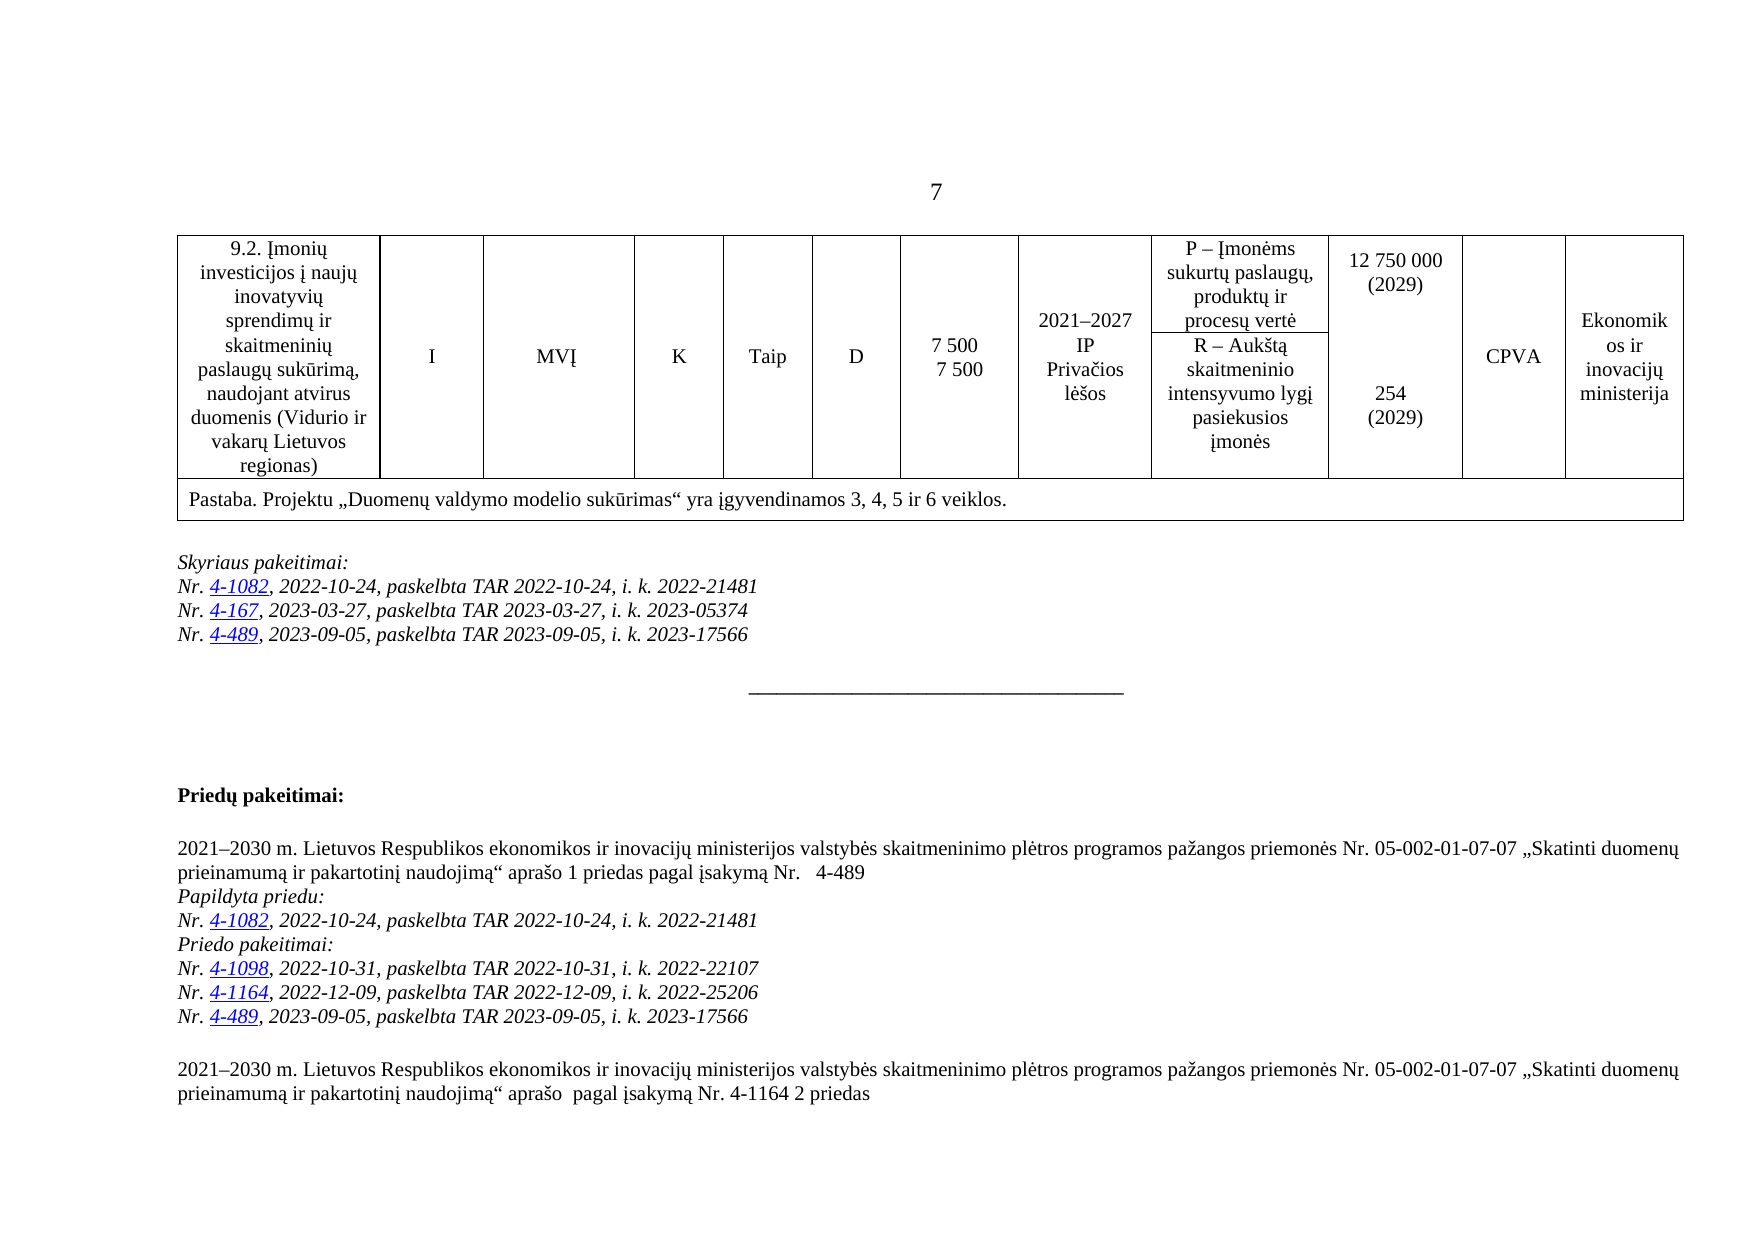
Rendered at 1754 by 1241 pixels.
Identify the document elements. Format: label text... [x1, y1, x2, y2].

text Priedo pakeitimai: [177, 932, 1695, 956]
table_cell 9.2. Įmonių investicijos į naujų inovatyvių sprendimų ir skaitmeninių paslaugų sukūrimą, naudojant atvirus duomenis (Vidurio ir vakarų Lietuvos regionas) [178, 236, 379, 477]
table_cell Ekonomikos ir inovacijų ministerija [1566, 236, 1683, 477]
table_cell 7 500 7 500 [901, 236, 1018, 477]
text Skyriaus pakeitimai: [177, 550, 1695, 574]
table_cell P – Įmonėms sukurtų paslaugų, produktų ir procesų vertė [1152, 236, 1328, 332]
table_cell D [813, 236, 900, 477]
text Nr. 4-489, 2023-09-05, paskelbta TAR 2023-09-05, i. k. 2023-17566 [177, 1004, 1695, 1028]
table_cell 2021–2027 IP Privačios lėšos [1019, 236, 1151, 477]
text Nr. 4-1098, 2022-10-31, paskelbta TAR 2022-10-31, i. k. 2022-22107 [177, 956, 1695, 980]
table_cell 12 750 000 (2029) [1329, 236, 1462, 332]
table_cell MVĮ [484, 236, 634, 477]
text Nr. 4-1082, 2022-10-24, paskelbta TAR 2022-10-24, i. k. 2022-21481 [177, 908, 1695, 932]
text Papildyta priedu: [177, 884, 1695, 908]
table_cell I [381, 236, 483, 477]
table_cell CPVA [1463, 236, 1565, 477]
text Nr. 4-1082, 2022-10-24, paskelbta TAR 2022-10-24, i. k. 2022-21481 [177, 574, 1695, 598]
text Nr. 4-167, 2023-03-27, paskelbta TAR 2023-03-27, i. k. 2023-05374 [177, 598, 1695, 622]
text Priedų pakeitimai: [177, 783, 1695, 807]
table_cell Taip [724, 236, 812, 477]
table_cell 254 (2029) [1329, 332, 1462, 477]
table_cell K [635, 236, 723, 477]
text Nr. 4-1164, 2022-12-09, paskelbta TAR 2022-12-09, i. k. 2022-25206 [177, 980, 1695, 1004]
table_cell R – Aukštą skaitmeninio intensyvumo lygį pasiekusios įmonės [1152, 333, 1328, 477]
text Nr. 4-489, 2023-09-05, paskelbta TAR 2023-09-05, i. k. 2023-17566 [177, 622, 1695, 646]
text 2021–2030 m. Lietuvos Respublikos ekonomikos ir inovacijų ministerijos valstybės skaitmeninimo plėtros programos pažangos priemonės Nr. 05-002-01-07-07 „Skatinti duomenų prieinamumą ir pakartotinį naudojimą“ aprašo 1 priedas pagal įsakymą Nr. 4-489 [177, 836, 1695, 884]
text 2021–2030 m. Lietuvos Respublikos ekonomikos ir inovacijų ministerijos valstybės skaitmeninimo plėtros programos pažangos priemonės Nr. 05-002-01-07-07 „Skatinti duomenų prieinamumą ir pakartotinį naudojimą“ aprašo pagal įsakymą Nr. 4-1164 2 priedas [177, 1057, 1695, 1105]
text ________________________________________ [177, 675, 1695, 697]
table_cell Pastaba. Projektu „Duomenų valdymo modelio sukūrimas“ yra įgyvendinamos 3, 4, 5 ir 6 veiklos. [178, 479, 1683, 520]
